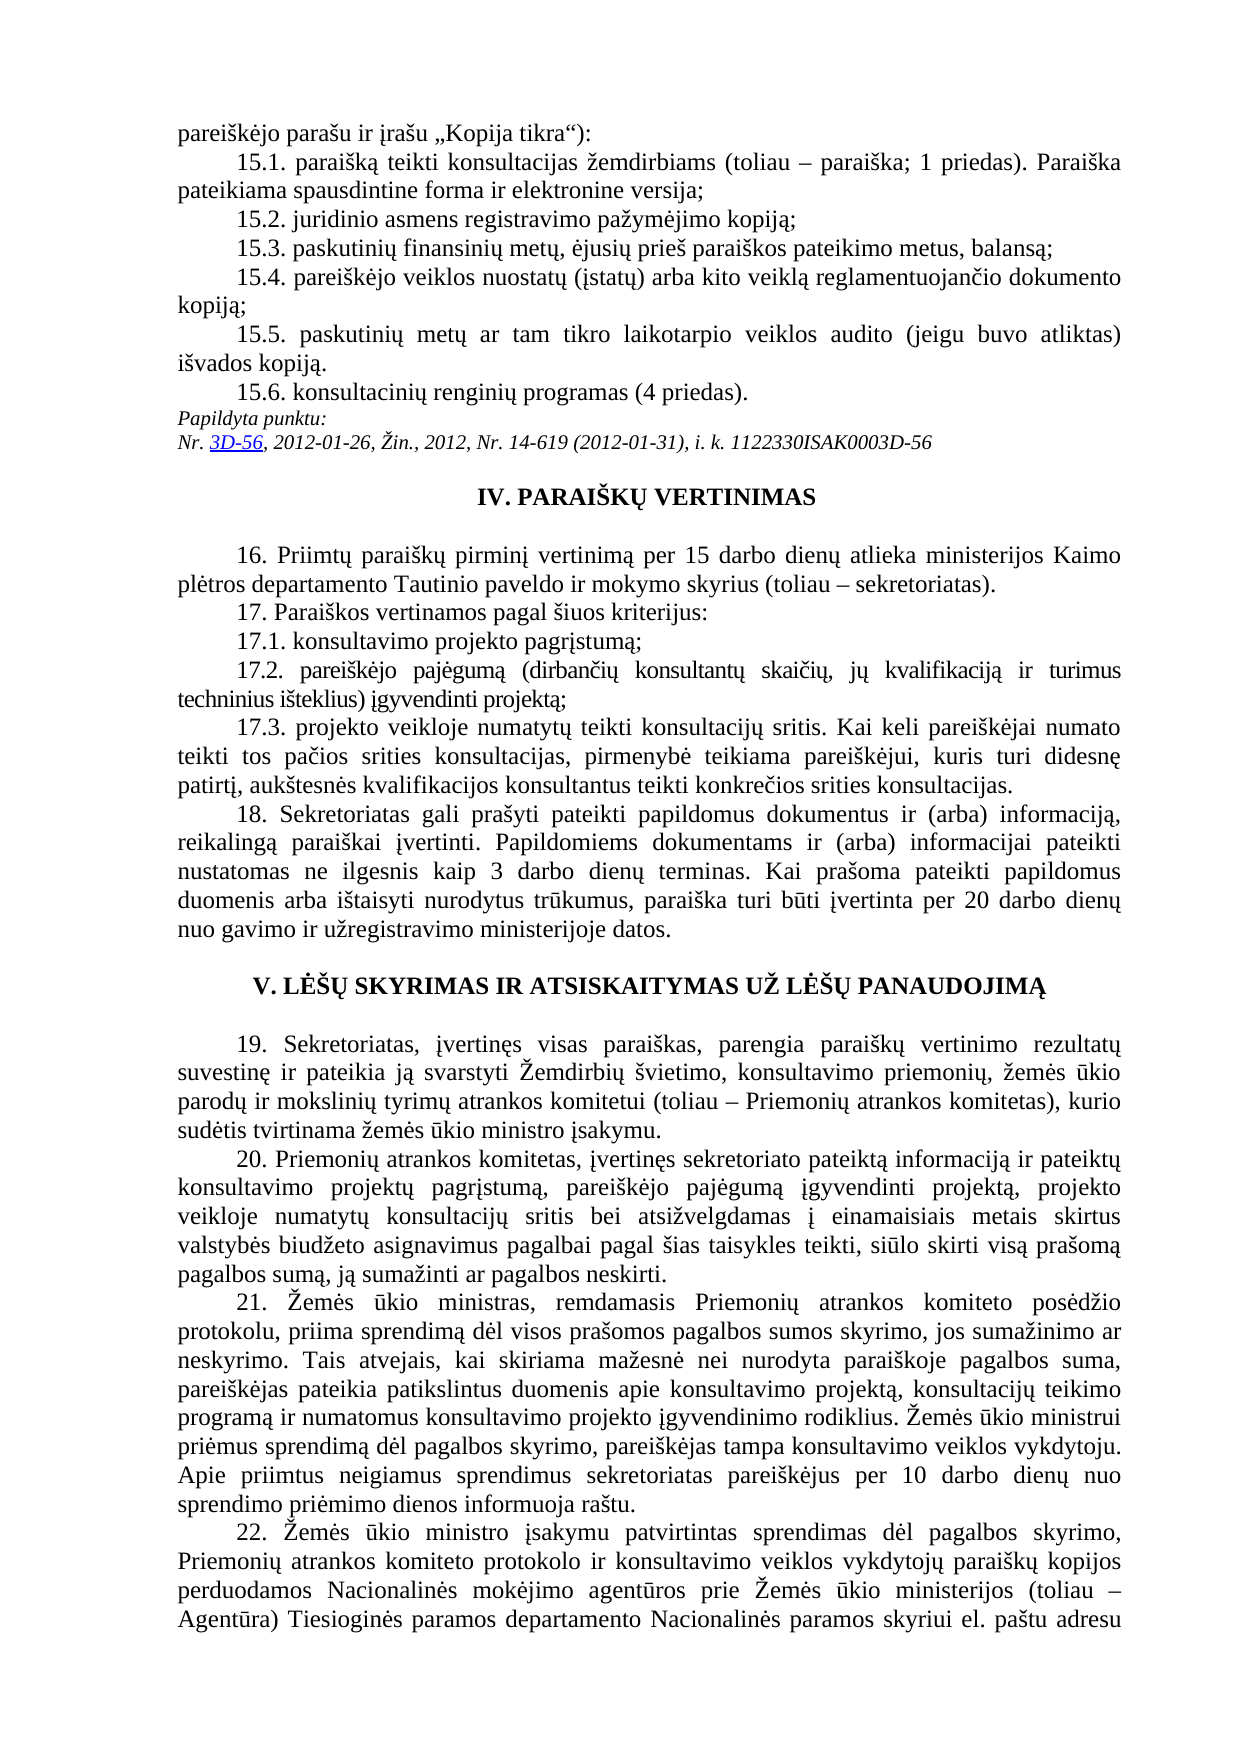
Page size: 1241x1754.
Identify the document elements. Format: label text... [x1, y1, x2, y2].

text V. LĖŠŲ SKYRIMAS IR ATSISKAITYMAS UŽ LĖŠŲ PANAUDOJIMĄ [177, 971, 1122, 1000]
text 15.3. paskutinių finansinių metų, ėjusių prieš paraiškos pateikimo metus, balansą; [177, 233, 1122, 262]
text IV. PARAIŠKŲ VERTINIMAS [177, 482, 1122, 511]
text 17.2. pareiškėjo pajėgumą (dirbančių konsultantų skaičių, jų kvalifikaciją ir turimus techninius išteklius) įgyvendinti projektą; [177, 655, 1122, 712]
text 19. Sekretoriatas, įvertinęs visas paraiškas, parengia paraiškų vertinimo rezultatų suvestinę ir pateikia ją svarstyti Žemdirbių švietimo, konsultavimo priemonių, žemės ūkio parodų ir mokslinių tyrimų atrankos komitetui (toliau – Priemonių atrankos komitetas), kurio sudėtis tvirtinama žemės ūkio ministro įsakymu. [177, 1029, 1122, 1144]
text Nr. 3D-56, 2012-01-26, Žin., 2012, Nr. 14-619 (2012-01-31), i. k. 1122330ISAK0003D-56 [177, 430, 1122, 454]
text 15.1. paraišką teikti konsultacijas žemdirbiams (toliau – paraiška; 1 priedas). Paraiška pateikiama spausdintine forma ir elektronine versija; [177, 147, 1122, 204]
text 20. Priemonių atrankos komitetas, įvertinęs sekretoriato pateiktą informaciją ir pateiktų konsultavimo projektų pagrįstumą, pareiškėjo pajėgumą įgyvendinti projektą, projekto veikloje numatytų konsultacijų sritis bei atsižvelgdamas į einamaisiais metais skirtus valstybės biudžeto asignavimus pagalbai pagal šias taisykles teikti, siūlo skirti visą prašomą pagalbos sumą, ją sumažinti ar pagalbos neskirti. [177, 1144, 1122, 1287]
text 15.6. konsultacinių renginių programas (4 priedas). [177, 377, 1122, 406]
text 15.5. paskutinių metų ar tam tikro laikotarpio veiklos audito (jeigu buvo atliktas) išvados kopiją. [177, 319, 1122, 377]
text 22. Žemės ūkio ministro įsakymu patvirtintas sprendimas dėl pagalbos skyrimo, Priemonių atrankos komiteto protokolo ir konsultavimo veiklos vykdytojų paraiškų kopijos perduodamos Nacionalinės mokėjimo agentūros prie Žemės ūkio ministerijos (toliau – Agentūra) Tiesioginės paramos departamento Nacionalinės paramos skyriui el. paštu adresu [177, 1517, 1122, 1632]
text 15.4. pareiškėjo veiklos nuostatų (įstatų) arba kito veiklą reglamentuojančio dokumento kopiją; [177, 262, 1122, 319]
text Papildyta punktu: [177, 406, 1122, 430]
text 18. Sekretoriatas gali prašyti pateikti papildomus dokumentus ir (arba) informaciją, reikalingą paraiškai įvertinti. Papildomiems dokumentams ir (arba) informacijai pateikti nustatomas ne ilgesnis kaip 3 darbo dienų terminas. Kai prašoma pateikti papildomus duomenis arba ištaisyti nurodytus trūkumus, paraiška turi būti įvertinta per 20 darbo dienų nuo gavimo ir užregistravimo ministerijoje datos. [177, 799, 1122, 942]
text 17.1. konsultavimo projekto pagrįstumą; [177, 626, 1122, 655]
text 16. Priimtų paraiškų pirminį vertinimą per 15 darbo dienų atlieka ministerijos Kaimo plėtros departamento Tautinio paveldo ir mokymo skyrius (toliau – sekretoriatas). [177, 540, 1122, 597]
text 17.3. projekto veikloje numatytų teikti konsultacijų sritis. Kai keli pareiškėjai numato teikti tos pačios srities konsultacijas, pirmenybė teikiama pareiškėjui, kuris turi didesnę patirtį, aukštesnės kvalifikacijos konsultantus teikti konkrečios srities konsultacijas. [177, 712, 1122, 799]
text 15.2. juridinio asmens registravimo pažymėjimo kopiją; [177, 204, 1122, 233]
text pareiškėjo parašu ir įrašu „Kopija tikra“): [177, 118, 1122, 147]
text 17. Paraiškos vertinamos pagal šiuos kriterijus: [177, 597, 1122, 626]
text 21. Žemės ūkio ministras, remdamasis Priemonių atrankos komiteto posėdžio protokolu, priima sprendimą dėl visos prašomos pagalbos sumos skyrimo, jos sumažinimo ar neskyrimo. Tais atvejais, kai skiriama mažesnė nei nurodyta paraiškoje pagalbos suma, pareiškėjas pateikia patikslintus duomenis apie konsultavimo projektą, konsultacijų teikimo programą ir numatomus konsultavimo projekto įgyvendinimo rodiklius. Žemės ūkio ministrui priėmus sprendimą dėl pagalbos skyrimo, pareiškėjas tampa konsultavimo veiklos vykdytoju. Apie priimtus neigiamus sprendimus sekretoriatas pareiškėjus per 10 darbo dienų nuo sprendimo priėmimo dienos informuoja raštu. [177, 1287, 1122, 1517]
